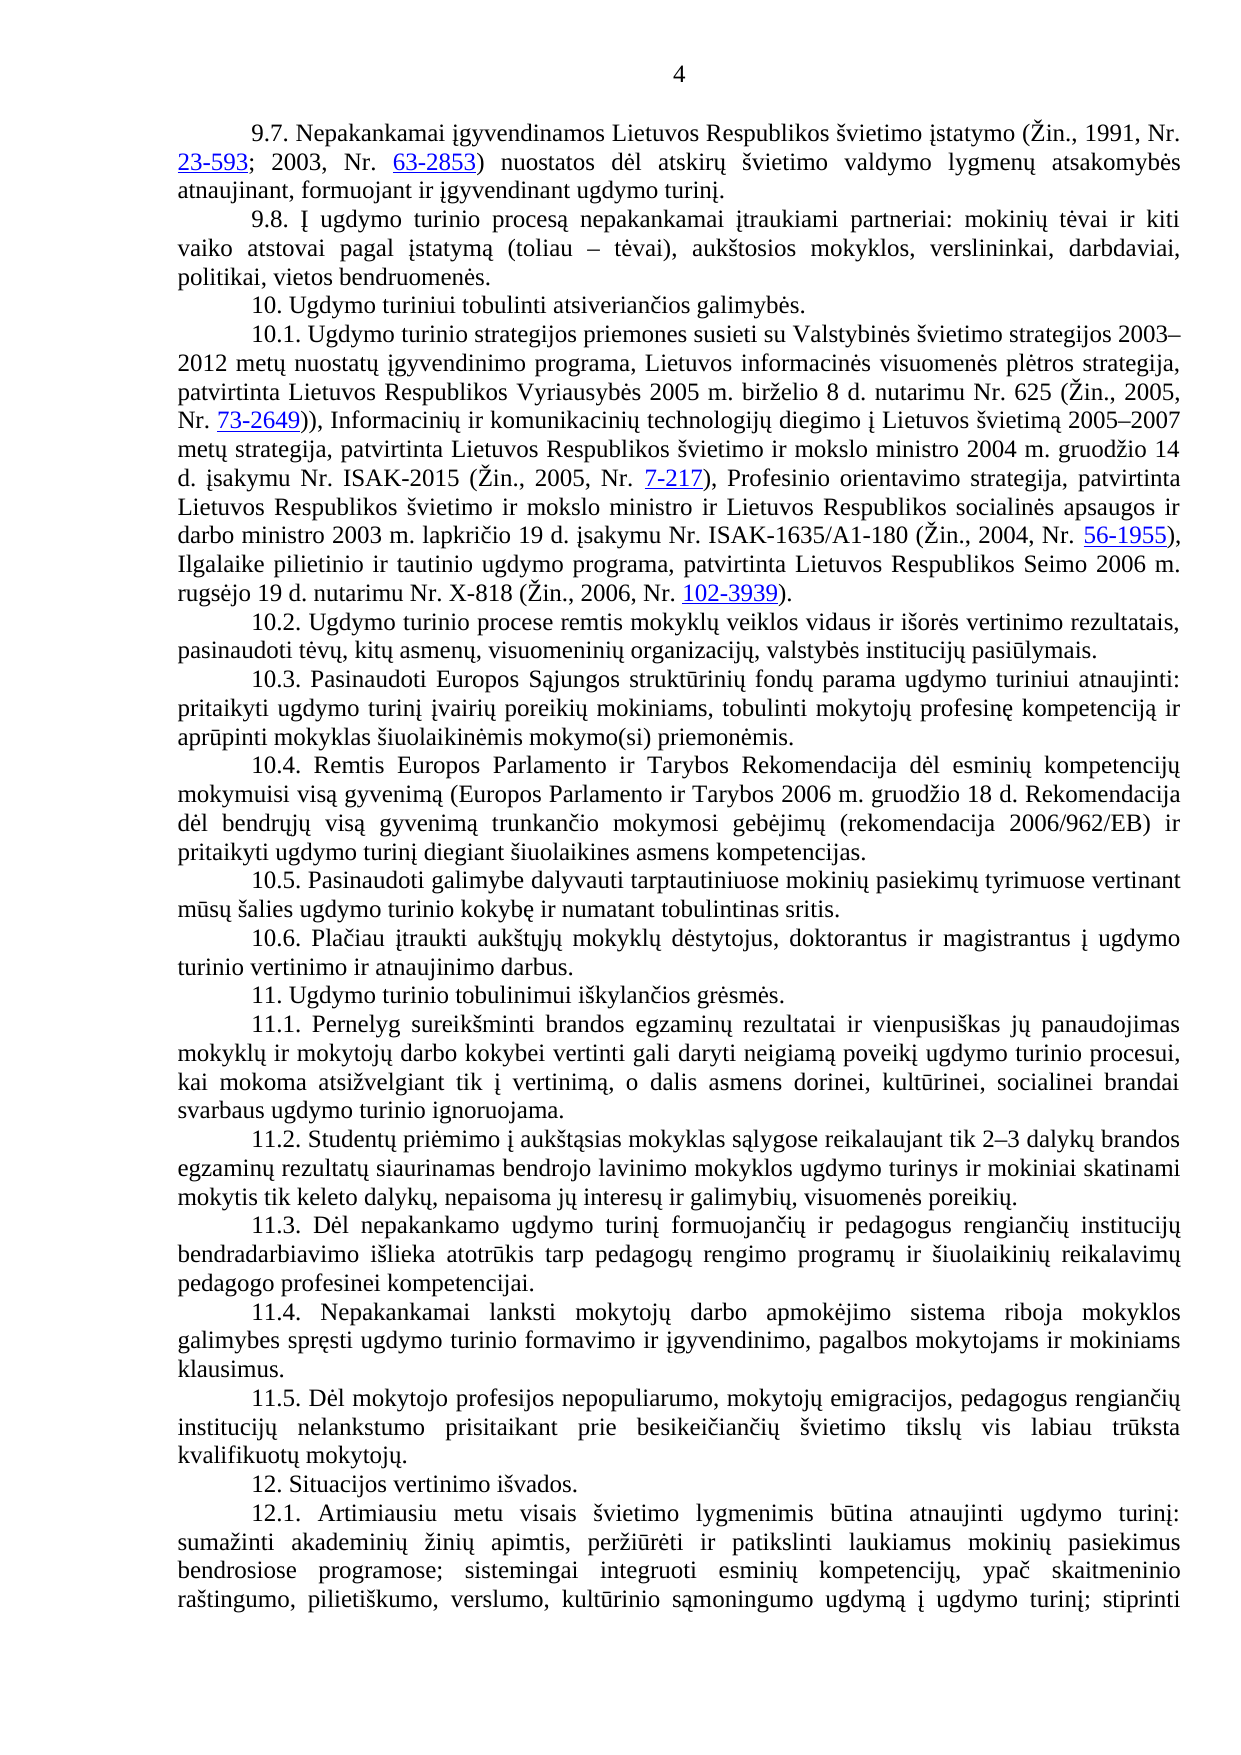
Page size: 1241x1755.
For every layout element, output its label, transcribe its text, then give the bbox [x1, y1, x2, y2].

text 11.2. Studentų priėmimo į aukštąsias mokyklas sąlygose reikalaujant tik 2–3 dalykų brandos egzaminų rezultatų siaurinamas bendrojo lavinimo mokyklos ugdymo turinys ir mokiniai skatinami mokytis tik keleto dalykų, nepaisoma jų interesų ir galimybių, visuomenės poreikių. [177, 1124, 1181, 1211]
text 10.5. Pasinaudoti galimybe dalyvauti tarptautiniuose mokinių pasiekimų tyrimuose vertinant mūsų šalies ugdymo turinio kokybę ir numatant tobulintinas sritis. [177, 866, 1181, 923]
text 9.8. Į ugdymo turinio procesą nepakankamai įtraukiami partneriai: mokinių tėvai ir kiti vaiko atstovai pagal įstatymą (toliau – tėvai), aukštosios mokyklos, verslininkai, darbdaviai, politikai, vietos bendruomenės. [177, 204, 1181, 291]
text 11.5. Dėl mokytojo profesijos nepopuliarumo, mokytojų emigracijos, pedagogus rengiančių institucijų nelankstumo prisitaikant prie besikeičiančių švietimo tikslų vis labiau trūksta kvalifikuotų mokytojų. [177, 1383, 1181, 1469]
text 10.3. Pasinaudoti Europos Sąjungos struktūrinių fondų parama ugdymo turiniui atnaujinti: pritaikyti ugdymo turinį įvairių poreikių mokiniams, tobulinti mokytojų profesinę kompetenciją ir aprūpinti mokyklas šiuolaikinėmis mokymo(si) priemonėmis. [177, 664, 1181, 751]
text 11. Ugdymo turinio tobulinimui iškylančios grėsmės. [177, 981, 1181, 1009]
text 11.3. Dėl nepakankamo ugdymo turinį formuojančių ir pedagogus rengiančių institucijų bendradarbiavimo išlieka atotrūkis tarp pedagogų rengimo programų ir šiuolaikinių reikalavimų pedagogo profesinei kompetencijai. [177, 1211, 1181, 1297]
text 10.1. Ugdymo turinio strategijos priemones susieti su Valstybinės švietimo strategijos 2003–2012 metų nuostatų įgyvendinimo programa, Lietuvos informacinės visuomenės plėtros strategija, patvirtinta Lietuvos Respublikos Vyriausybės 2005 m. birželio 8 d. nutarimu Nr. 625 (Žin., 2005, Nr. 73-2649)), Informacinių ir komunikacinių technologijų diegimo į Lietuvos švietimą 2005–2007 metų strategija, patvirtinta Lietuvos Respublikos švietimo ir mokslo ministro 2004 m. gruodžio 14 d. įsakymu Nr. ISAK-2015 (Žin., 2005, Nr. 7-217), Profesinio orientavimo strategija, patvirtinta Lietuvos Respublikos švietimo ir mokslo ministro ir Lietuvos Respublikos socialinės apsaugos ir darbo ministro 2003 m. lapkričio 19 d. įsakymu Nr. ISAK-1635/A1-180 (Žin., 2004, Nr. 56-1955), Ilgalaike pilietinio ir tautinio ugdymo programa, patvirtinta Lietuvos Respublikos Seimo 2006 m. rugsėjo 19 d. nutarimu Nr. X-818 (Žin., 2006, Nr. 102-3939). [177, 319, 1181, 607]
text 12.1. Artimiausiu metu visais švietimo lygmenimis būtina atnaujinti ugdymo turinį: sumažinti akademinių žinių apimtis, peržiūrėti ir patikslinti laukiamus mokinių pasiekimus bendrosiose programose; sistemingai integruoti esminių kompetencijų, ypač skaitmeninio raštingumo, pilietiškumo, verslumo, kultūrinio sąmoningumo ugdymą į ugdymo turinį; stiprinti [177, 1498, 1181, 1613]
text 9.7. Nepakankamai įgyvendinamos Lietuvos Respublikos švietimo įstatymo (Žin., 1991, Nr. 23-593; 2003, Nr. 63-2853) nuostatos dėl atskirų švietimo valdymo lygmenų atsakomybės atnaujinant, formuojant ir įgyvendinant ugdymo turinį. [177, 118, 1181, 204]
text 10.2. Ugdymo turinio procese remtis mokyklų veiklos vidaus ir išorės vertinimo rezultatais, pasinaudoti tėvų, kitų asmenų, visuomeninių organizacijų, valstybės institucijų pasiūlymais. [177, 607, 1181, 664]
text 10.6. Plačiau įtraukti aukštųjų mokyklų dėstytojus, doktorantus ir magistrantus į ugdymo turinio vertinimo ir atnaujinimo darbus. [177, 923, 1181, 981]
text 10. Ugdymo turiniui tobulinti atsiveriančios galimybės. [177, 291, 1181, 319]
text 10.4. Remtis Europos Parlamento ir Tarybos Rekomendacija dėl esminių kompetencijų mokymuisi visą gyvenimą (Europos Parlamento ir Tarybos 2006 m. gruodžio 18 d. Rekomendacija dėl bendrųjų visą gyvenimą trunkančio mokymosi gebėjimų (rekomendacija 2006/962/EB) ir pritaikyti ugdymo turinį diegiant šiuolaikines asmens kompetencijas. [177, 751, 1181, 866]
text 11.1. Pernelyg sureikšminti brandos egzaminų rezultatai ir vienpusiškas jų panaudojimas mokyklų ir mokytojų darbo kokybei vertinti gali daryti neigiamą poveikį ugdymo turinio procesui, kai mokoma atsižvelgiant tik į vertinimą, o dalis asmens dorinei, kultūrinei, socialinei brandai svarbaus ugdymo turinio ignoruojama. [177, 1009, 1181, 1124]
text 12. Situacijos vertinimo išvados. [177, 1469, 1181, 1498]
text 11.4. Nepakankamai lanksti mokytojų darbo apmokėjimo sistema riboja mokyklos galimybes spręsti ugdymo turinio formavimo ir įgyvendinimo, pagalbos mokytojams ir mokiniams klausimus. [177, 1297, 1181, 1383]
